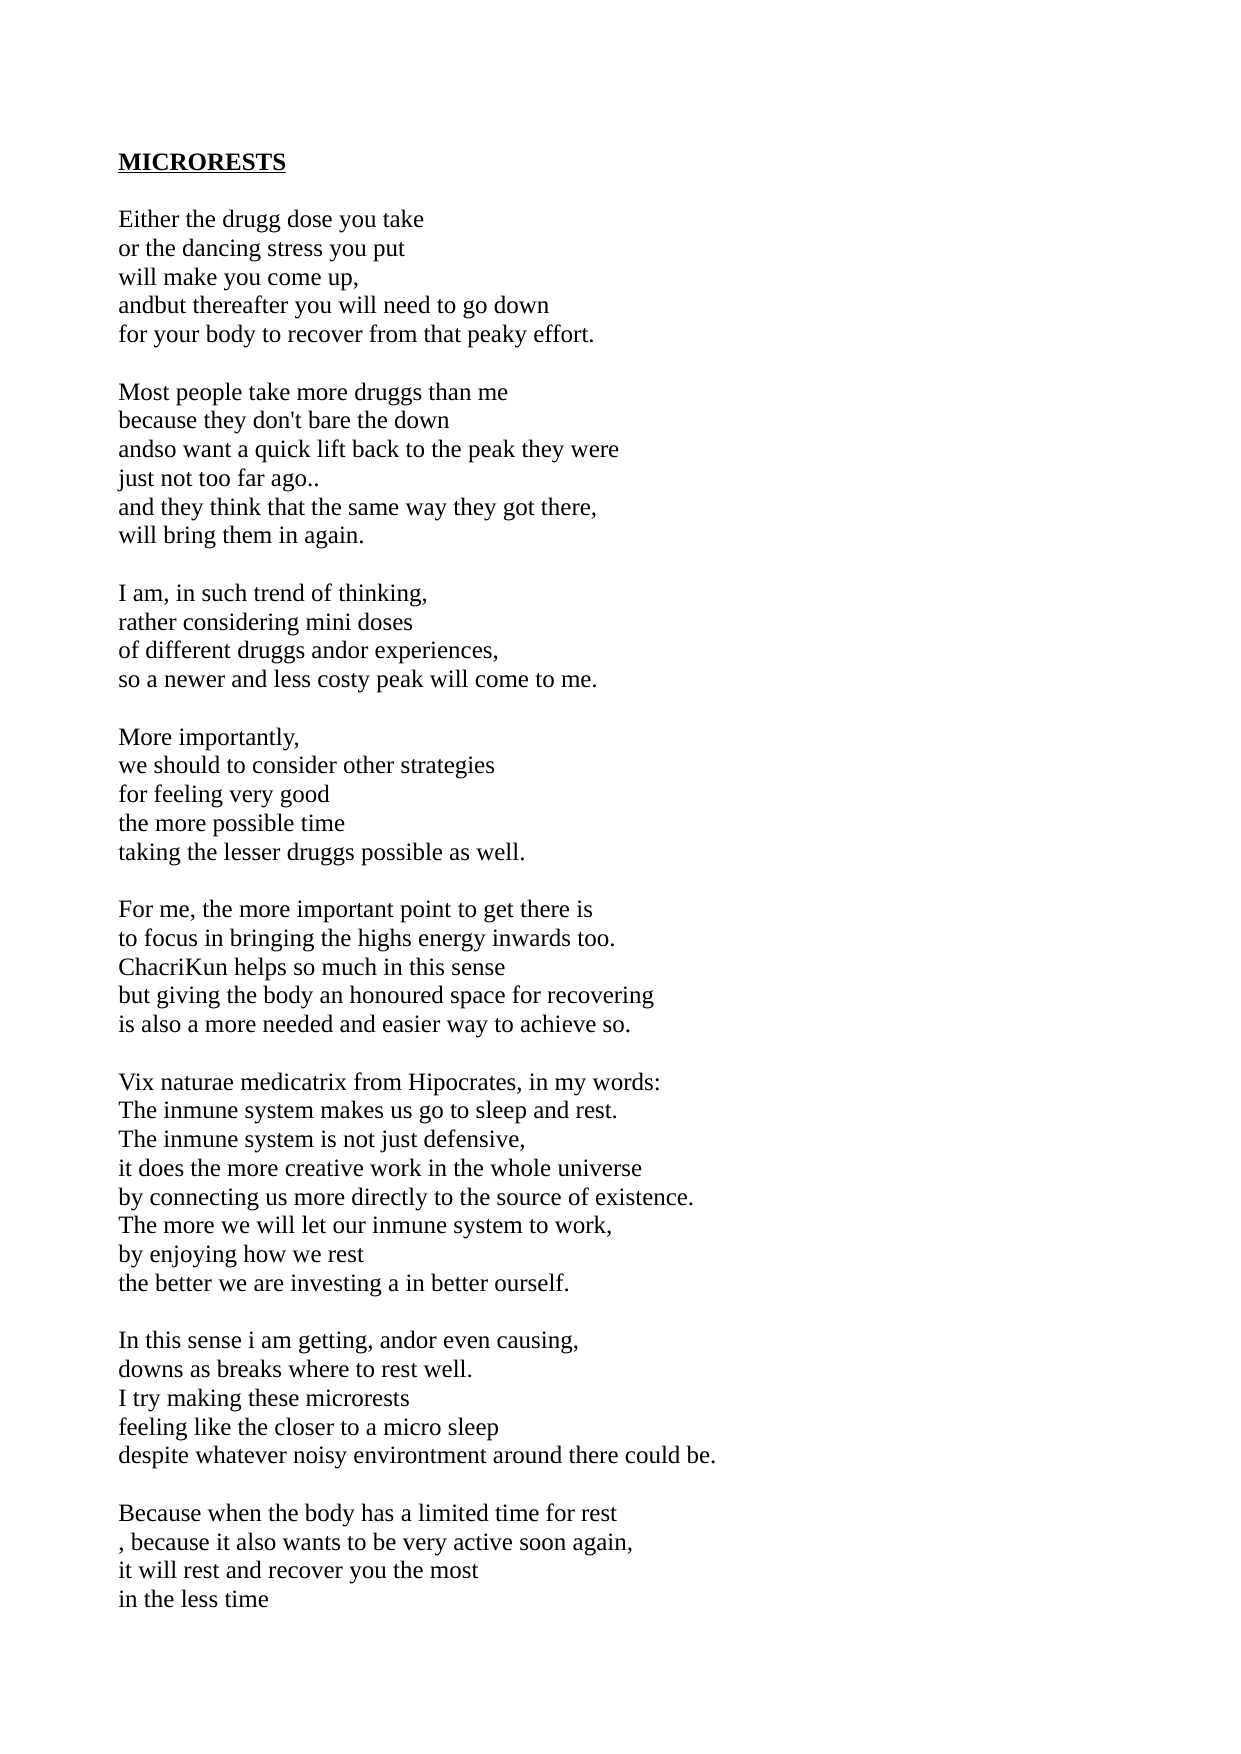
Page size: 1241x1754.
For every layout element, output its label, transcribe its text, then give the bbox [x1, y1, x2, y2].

text For me, the more important point to get there is [118, 894, 1122, 923]
text for your body to recover from that peaky effort. [118, 319, 1122, 348]
text MICRORESTS [118, 147, 1122, 176]
text we should to consider other strategies [118, 751, 1122, 779]
text by connecting us more directly to the source of existence. [118, 1182, 1122, 1211]
text The inmune system makes us go to sleep and rest. [118, 1096, 1122, 1124]
text for feeling very good [118, 779, 1122, 808]
text ChacriKun helps so much in this sense [118, 952, 1122, 981]
text taking the lesser druggs possible as well. [118, 837, 1122, 866]
text or the dancing stress you put [118, 233, 1122, 262]
text I am, in such trend of thinking, [118, 578, 1122, 607]
text In this sense i am getting, andor even causing, [118, 1326, 1122, 1354]
text will bring them in again. [118, 521, 1122, 549]
text rather considering mini doses [118, 607, 1122, 636]
text , because it also wants to be very active soon again, [118, 1527, 1122, 1556]
text because they don't bare the down [118, 406, 1122, 434]
text in the less time [118, 1584, 1122, 1613]
text Because when the body has a limited time for rest [118, 1498, 1122, 1527]
text Most people take more druggs than me [118, 377, 1122, 406]
text Vix naturae medicatrix from Hipocrates, in my words: [118, 1067, 1122, 1096]
text The more we will let our inmune system to work, [118, 1211, 1122, 1239]
text and they think that the same way they got there, [118, 492, 1122, 521]
text it does the more creative work in the whole universe [118, 1153, 1122, 1182]
text so a newer and less costy peak will come to me. [118, 664, 1122, 693]
text will make you come up, [118, 262, 1122, 291]
text More importantly, [118, 722, 1122, 751]
text andso want a quick lift back to the peak they were [118, 434, 1122, 463]
text The inmune system is not just defensive, [118, 1124, 1122, 1153]
text despite whatever noisy environtment around there could be. [118, 1441, 1122, 1469]
text andbut thereafter you will need to go down [118, 291, 1122, 319]
text the more possible time [118, 808, 1122, 837]
text it will rest and recover you the most [118, 1556, 1122, 1584]
text Either the drugg dose you take [118, 204, 1122, 233]
text I try making these microrests [118, 1383, 1122, 1412]
text but giving the body an honoured space for recovering [118, 981, 1122, 1009]
text is also a more needed and easier way to achieve so. [118, 1009, 1122, 1038]
text just not too far ago.. [118, 463, 1122, 492]
text the better we are investing a in better ourself. [118, 1268, 1122, 1297]
text of different druggs andor experiences, [118, 636, 1122, 664]
text feeling like the closer to a micro sleep [118, 1412, 1122, 1441]
text to focus in bringing the highs energy inwards too. [118, 923, 1122, 952]
text downs as breaks where to rest well. [118, 1354, 1122, 1383]
text by enjoying how we rest [118, 1239, 1122, 1268]
